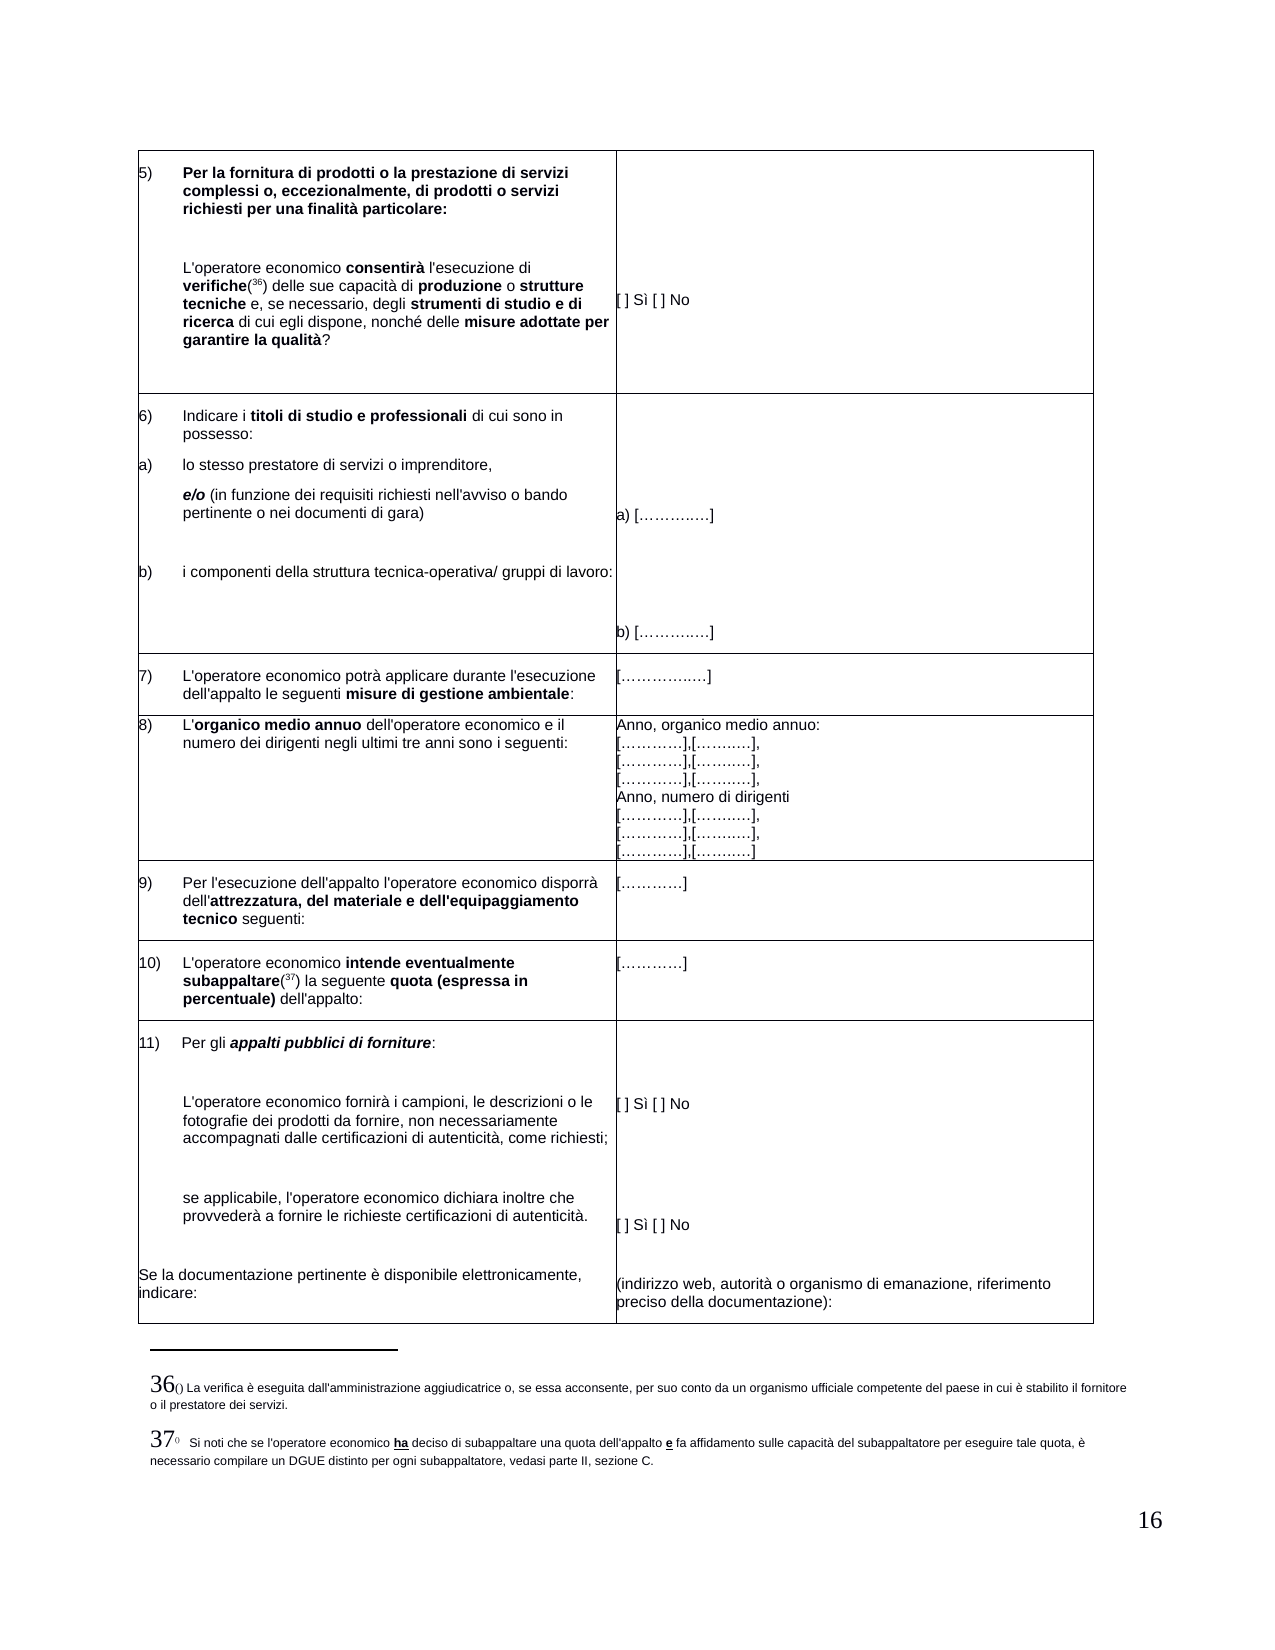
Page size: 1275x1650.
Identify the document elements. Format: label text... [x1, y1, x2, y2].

table_cell [ ] Sì [ ] No [617, 151, 1093, 393]
table_cell 7) L'operatore economico potrà applicare durante l'esecuzione dell'appalto le seguenti misure di gestione ambientale: [139, 654, 616, 715]
table_cell [ ] Sì [ ] No [ ] Sì [ ] No (indirizzo web, autorità o organismo di emanazione, riferimento preciso della documentazione): [617, 1021, 1093, 1323]
table_cell […………] [617, 941, 1093, 1020]
table_cell […………..…] [617, 654, 1093, 715]
table_cell 5) Per la fornitura di prodotti o la prestazione di servizi complessi o, eccezionalmente, di prodotti o servizi richiesti per una finalità particolare: L'operatore economico consentirà l'esecuzione di verifiche() delle sue capacità di produzione o strutture tecniche e, se necessario, degli strumenti di studio e di ricerca di cui egli dispone, nonché delle misure adottate per garantire la qualità? [139, 151, 616, 393]
table_cell 9) Per l'esecuzione dell'appalto l'operatore economico disporrà dell'attrezzatura, del materiale e dell'equipaggiamento tecnico seguenti: [139, 861, 616, 940]
table_cell […………] [617, 861, 1093, 940]
table_cell Anno, organico medio annuo: […………],[……..…], […………],[……..…], […………],[……..…], Anno, numero di dirigenti […………],[……..…], […………],[……..…], […………],[……..…] [617, 716, 1093, 860]
table_cell 10) L'operatore economico intende eventualmente subappaltare() la seguente quota (espressa in percentuale) dell'appalto: [139, 941, 616, 1020]
table_cell 6) Indicare i titoli di studio e professionali di cui sono in possesso: a) lo stesso prestatore di servizi o imprenditore, e/o (in funzione dei requisiti richiesti nell'avviso o bando pertinente o nei documenti di gara) b) i componenti della struttura tecnica-operativa/ gruppi di lavoro: [139, 394, 616, 653]
table_cell 11) Per gli appalti pubblici di forniture: L'operatore economico fornirà i campioni, le descrizioni o le fotografie dei prodotti da fornire, non necessariamente accompagnati dalle certificazioni di autenticità, come richiesti; se applicabile, l'operatore economico dichiara inoltre che provvederà a fornire le richieste certificazioni di autenticità. Se la documentazione pertinente è disponibile elettronicamente, indicare: [139, 1081, 616, 1323]
table_cell 8) L'organico medio annuo dell'operatore economico e il numero dei dirigenti negli ultimi tre anni sono i seguenti: [139, 716, 616, 860]
table_cell a) [………..…] b) [………..…] [617, 394, 1093, 653]
